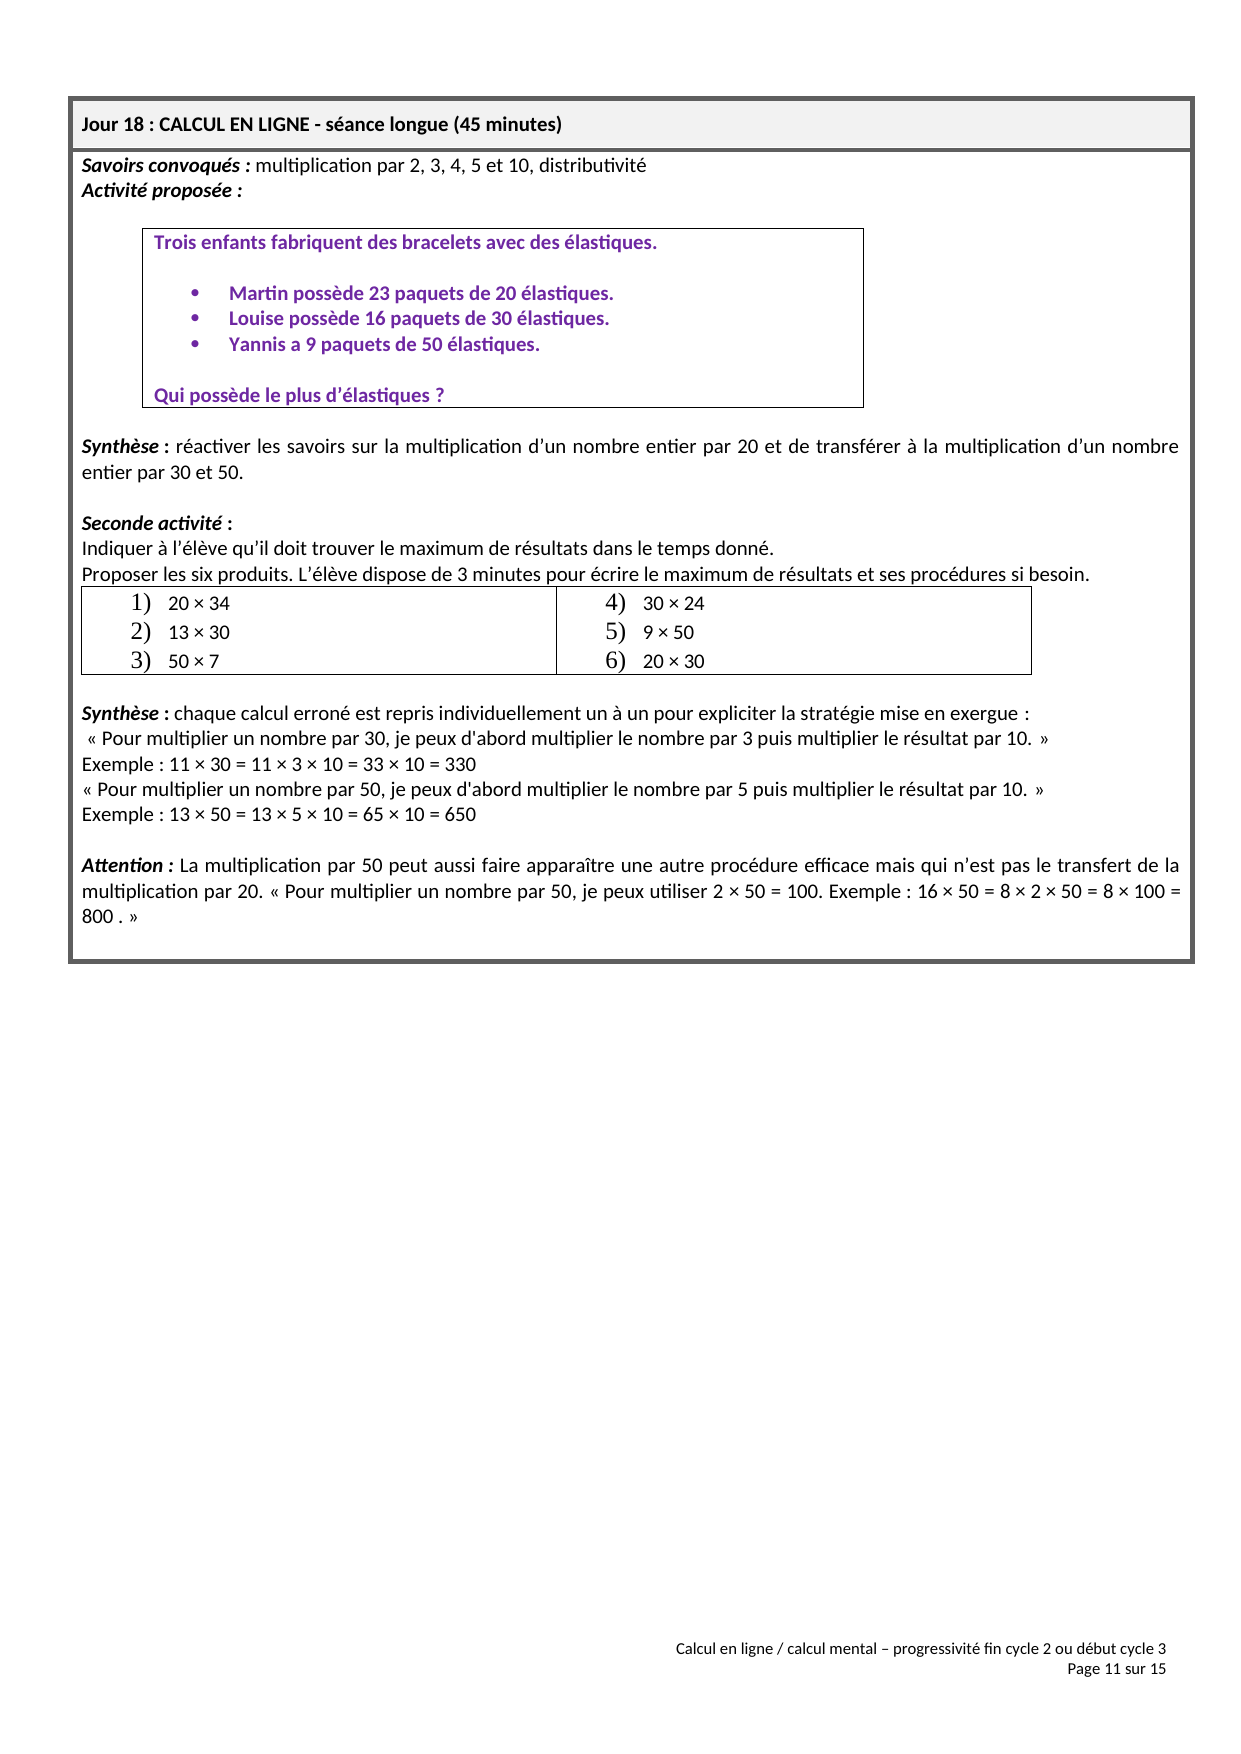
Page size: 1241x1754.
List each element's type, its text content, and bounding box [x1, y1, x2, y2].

table_header 30 × 24 9 × 50 20 × 30 [557, 587, 1031, 673]
table_header Jour 18 : CALCUL EN LIGNE - séance longue (45 minutes) [73, 101, 1190, 147]
table_cell Savoirs convoqués : multiplication par 2, 3, 4, 5 et 10, distributivité Activité proposée : Synthèse : réactiver les savoirs sur la multiplication d’un nombre entier par 20 et de transférer à la multiplication d’un nombre entier par 30 et 50. Seconde activité : Indiquer à l’élève qu’il doit trouver le maximum de résultats dans le temps donné. Proposer les six produits. L’élève dispose de 3 minutes pour écrire le maximum de résultats et ses procédures si besoin. Synthèse : chaque calcul erroné est repris individuellement un à un pour expliciter la stratégie mise en exergue : « Pour multiplier un nombre par 30, je peux d'abord multiplier le nombre par 3 puis multiplier le résultat par 10. » Exemple : 11 × 30 = 11 × 3 × 10 = 33 × 10 = 330 « Pour multiplier un nombre par 50, je peux d'abord multiplier le nombre par 5 puis multiplier le résultat par 10. » Exemple : 13 × 50 = 13 × 5 × 10 = 65 × 10 = 650 Attention : La multiplication par 50 peut aussi faire apparaître une autre procédure efficace mais qui n’est pas le transfert de la multiplication par 20. « Pour multiplier un nombre par 50, je peux utiliser 2 × 50 = 100. Exemple : 16 × 50 = 8 × 2 × 50 = 8 × 100 = 800 . » [73, 152, 1190, 959]
table_header 20 × 34 13 × 30 50 × 7 [82, 587, 556, 673]
table_header Trois enfants fabriquent des bracelets avec des élastiques. Martin possède 23 paquets de 20 élastiques. Louise possède 16 paquets de 30 élastiques. Yannis a 9 paquets de 50 élastiques. Qui possède le plus d’élastiques ? [143, 229, 863, 407]
